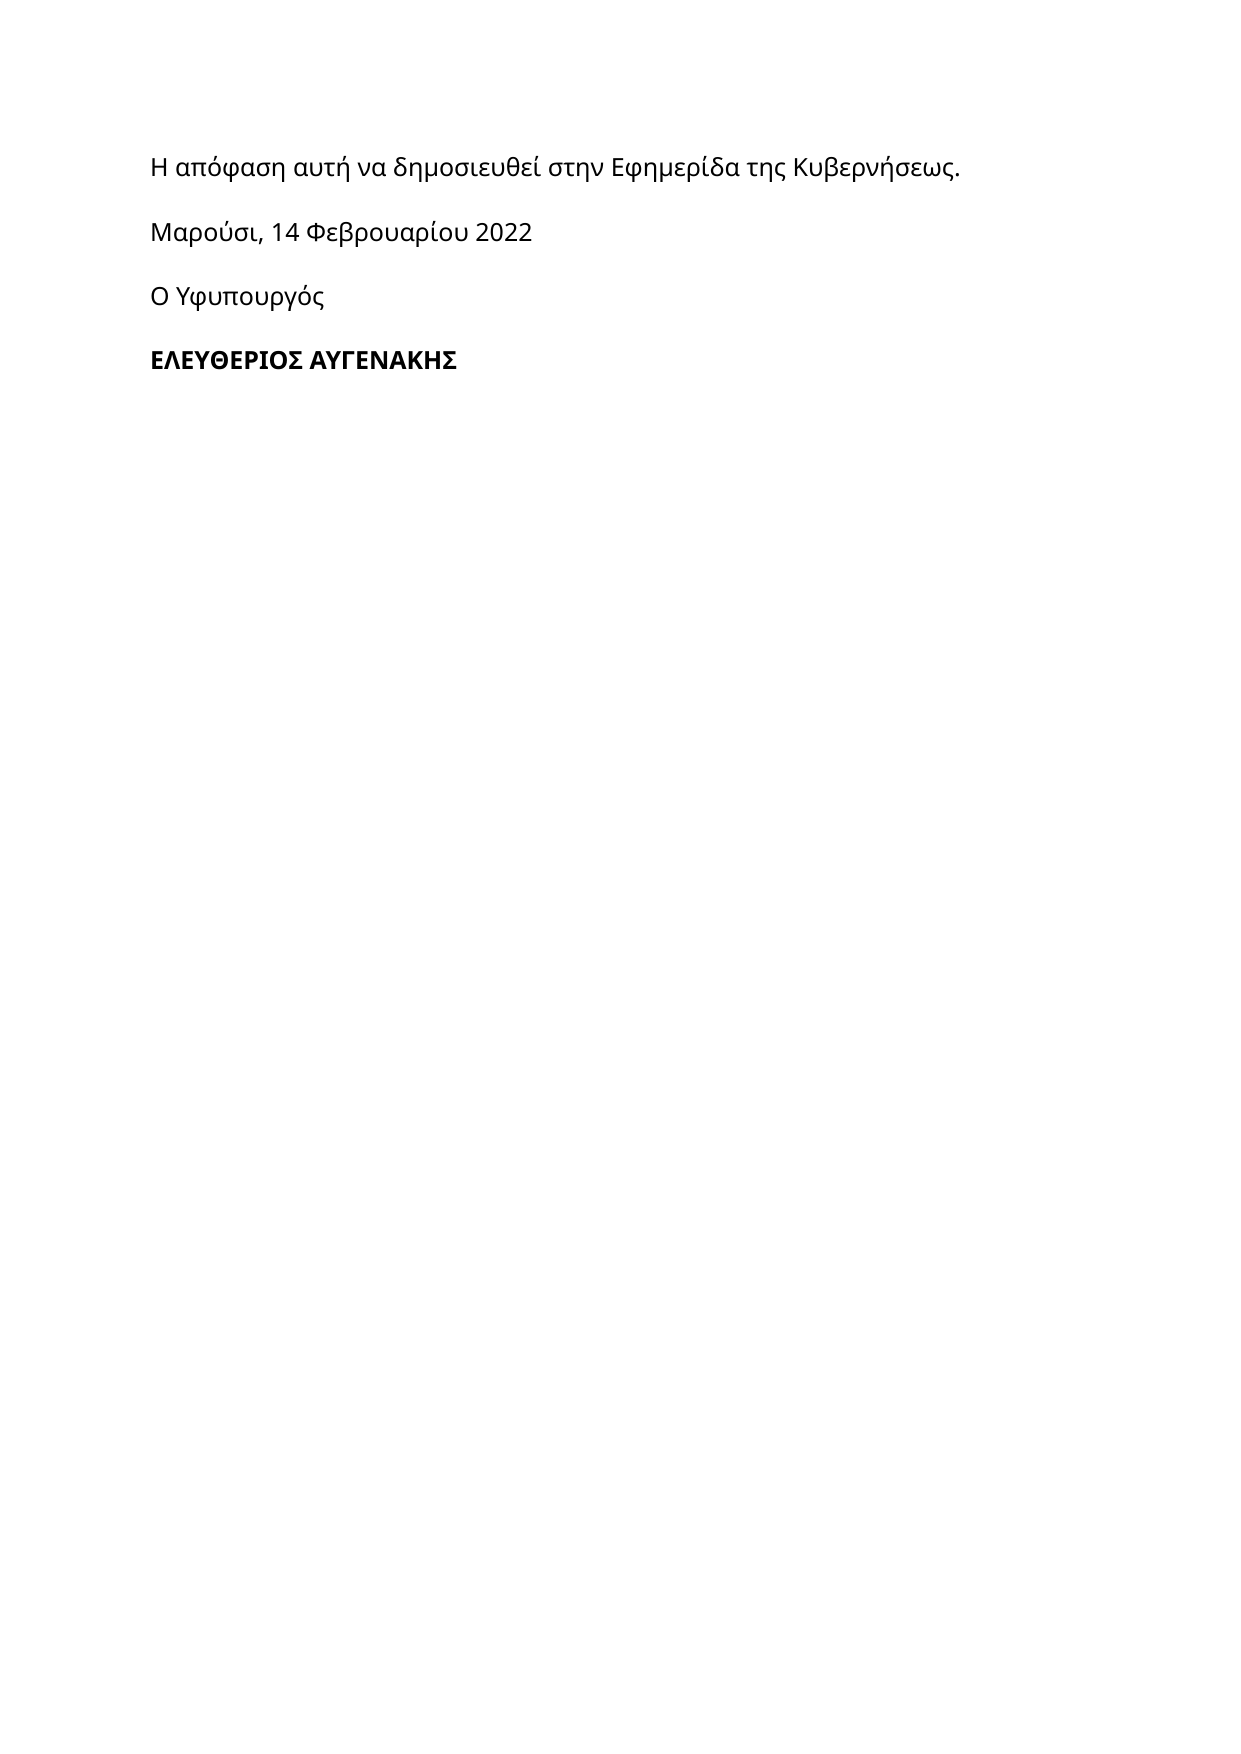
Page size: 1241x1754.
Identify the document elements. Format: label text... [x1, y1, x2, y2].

text Μαρούσι, 14 Φεβρουαρίου 2022 [150, 214, 1090, 248]
text Ο Υφυπουργός [150, 278, 1090, 312]
text ΕΛΕΥΘΕΡΙΟΣ ΑΥΓΕΝΑΚΗΣ [150, 342, 1090, 377]
text Η απόφαση αυτή να δημοσιευθεί στην Εφημερίδα της Κυβερνήσεως. [150, 150, 1090, 184]
